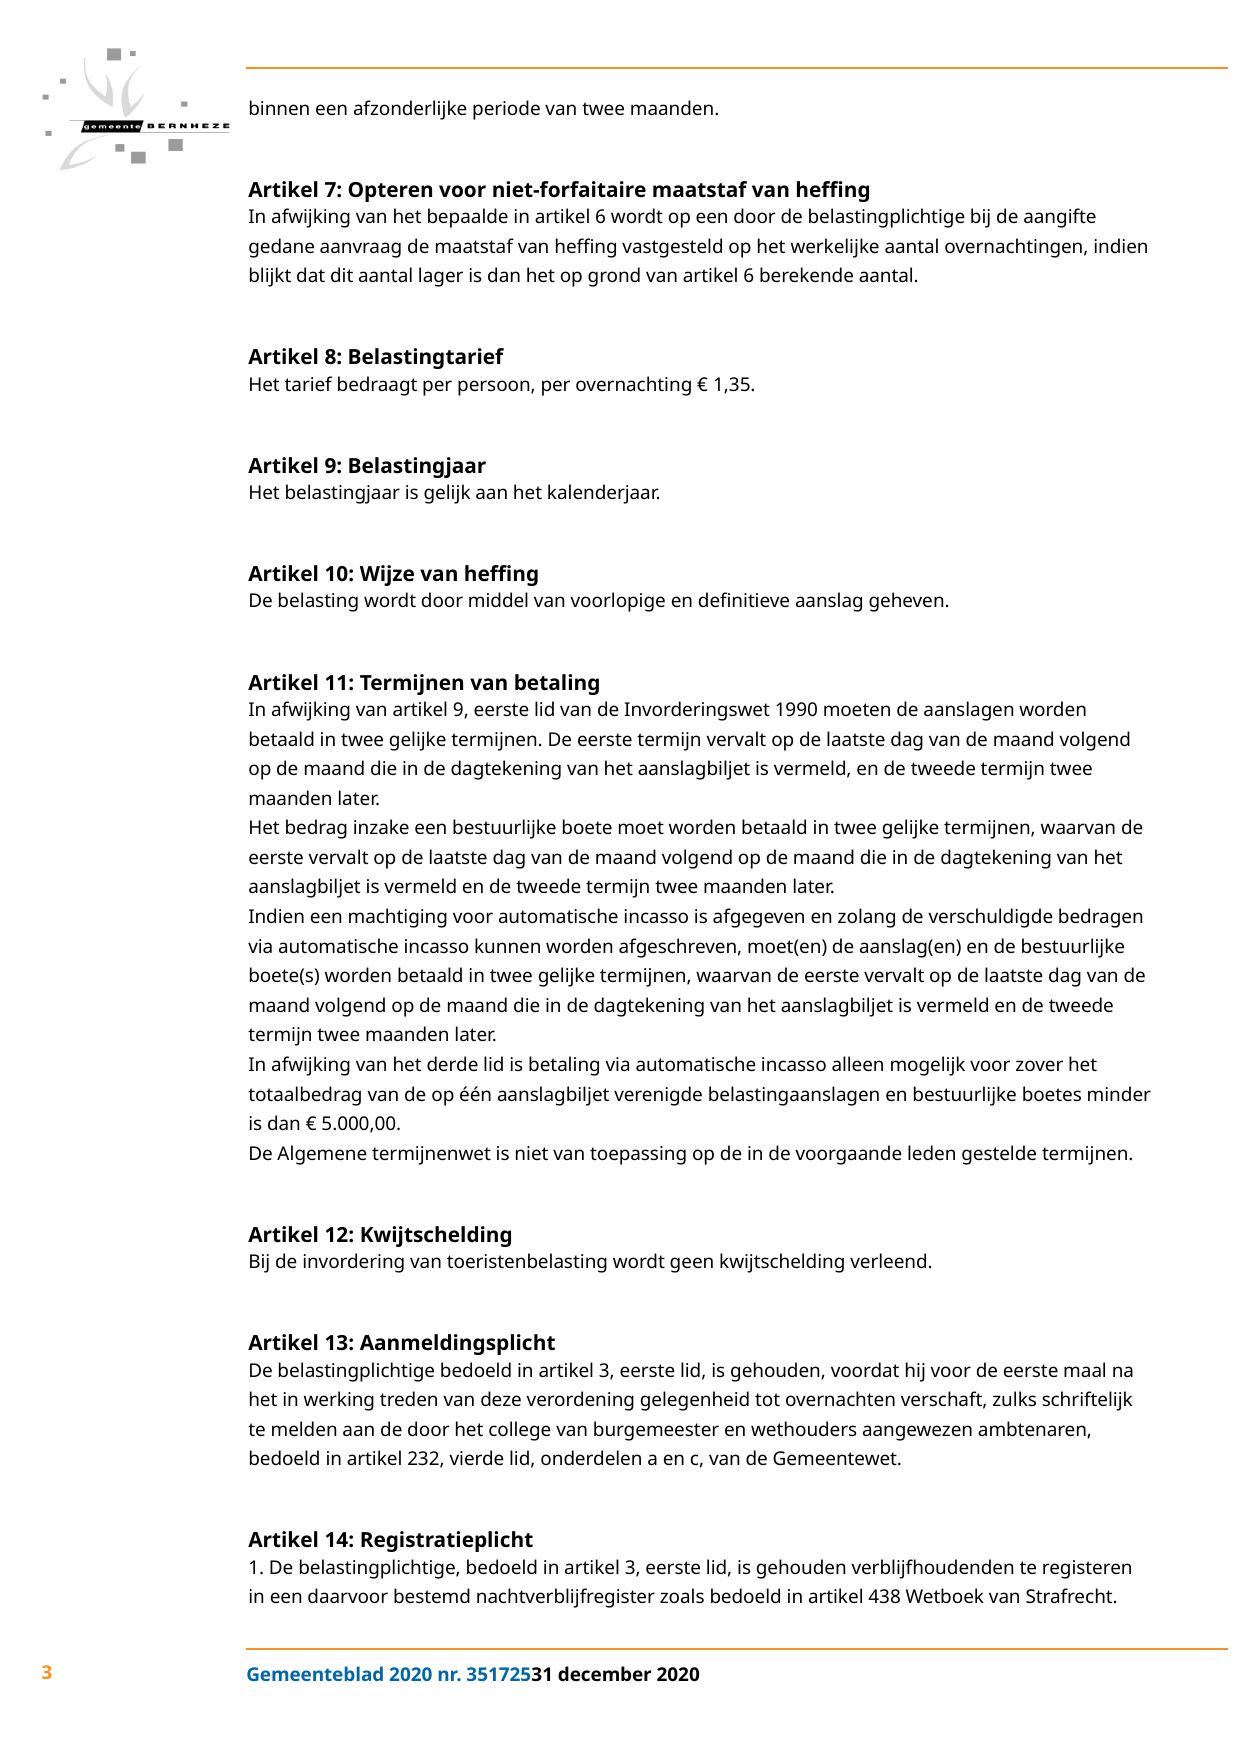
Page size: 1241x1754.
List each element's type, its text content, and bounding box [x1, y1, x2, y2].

text binnen een afzonderlijke periode van twee maanden. [248, 95, 1152, 121]
text Het belastingjaar is gelijk aan het kalenderjaar. [248, 479, 1152, 505]
text De Algemene termijnenwet is niet van toepassing op de in de voorgaande leden gestelde termijnen. [248, 1140, 1152, 1166]
text Artikel 8: Belastingtarief [248, 342, 1152, 371]
text Bij de invordering van toeristenbelasting wordt geen kwijtschelding verleend. [248, 1248, 1152, 1274]
text De belastingplichtige bedoeld in artikel 3, eerste lid, is gehouden, voordat hij voor de eerste maal na het in werking treden van deze verordening gelegenheid tot overnachten verschaft, zulks schriftelijk te melden aan de door het college van burgemeester en wethouders aangewezen ambtenaren, bedoeld in artikel 232, vierde lid, onderdelen a en c, van de Gemeentewet. [248, 1357, 1152, 1471]
text In afwijking van artikel 9, eerste lid van de Invorderingswet 1990 moeten de aanslagen worden betaald in twee gelijke termijnen. De eerste termijn vervalt op de laatste dag van de maand volgend op de maand die in de dagtekening van het aanslagbiljet is vermeld, en de tweede termijn twee maanden later. [248, 696, 1152, 811]
text Artikel 14: Registratieplicht [248, 1526, 1152, 1554]
text In afwijking van het bepaalde in artikel 6 wordt op een door de belastingplichtige bij de aangifte gedane aanvraag de maatstaf van heffing vastgesteld op het werkelijke aantal overnachtingen, indien blijkt dat dit aantal lager is dan het op grond van artikel 6 berekende aantal. [248, 203, 1152, 288]
text Artikel 11: Termijnen van betaling [248, 668, 1152, 696]
text Het bedrag inzake een bestuurlijke boete moet worden betaald in twee gelijke termijnen, waarvan de eerste vervalt op de laatste dag van de maand volgend op de maand die in de dagtekening van het aanslagbiljet is vermeld en de tweede termijn twee maanden later. [248, 814, 1152, 899]
text Artikel 9: Belastingjaar [248, 451, 1152, 479]
text 1. De belastingplichtige, bedoeld in artikel 3, eerste lid, is gehouden verblijfhoudenden te registeren in een daarvoor bestemd nachtverblijfregister zoals bedoeld in artikel 438 Wetboek van Strafrecht. [248, 1554, 1152, 1609]
text Artikel 7: Opteren voor niet-forfaitaire maatstaf van heffing [248, 175, 1152, 203]
text In afwijking van het derde lid is betaling via automatische incasso alleen mogelijk voor zover het totaalbedrag van de op één aanslagbiljet verenigde belastingaanslagen en bestuurlijke boetes minder is dan € 5.000,00. [248, 1051, 1152, 1136]
text Artikel 12: Kwijtschelding [248, 1220, 1152, 1248]
picture [41, 47, 231, 172]
text De belasting wordt door middel van voorlopige en definitieve aanslag geheven. [248, 588, 1152, 613]
text Artikel 10: Wijze van heffing [248, 559, 1152, 588]
text Artikel 13: Aanmeldingsplicht [248, 1328, 1152, 1357]
text Het tarief bedraagt per persoon, per overnachting € 1,35. [248, 371, 1152, 397]
text Indien een machtiging voor automatische incasso is afgegeven en zolang de verschuldigde bedragen via automatische incasso kunnen worden afgeschreven, moet(en) de aanslag(en) en de bestuurlijke boete(s) worden betaald in twee gelijke termijnen, waarvan de eerste vervalt op de laatste dag van de maand volgend op de maand die in de dagtekening van het aanslagbiljet is vermeld en de tweede termijn twee maanden later. [248, 903, 1152, 1047]
